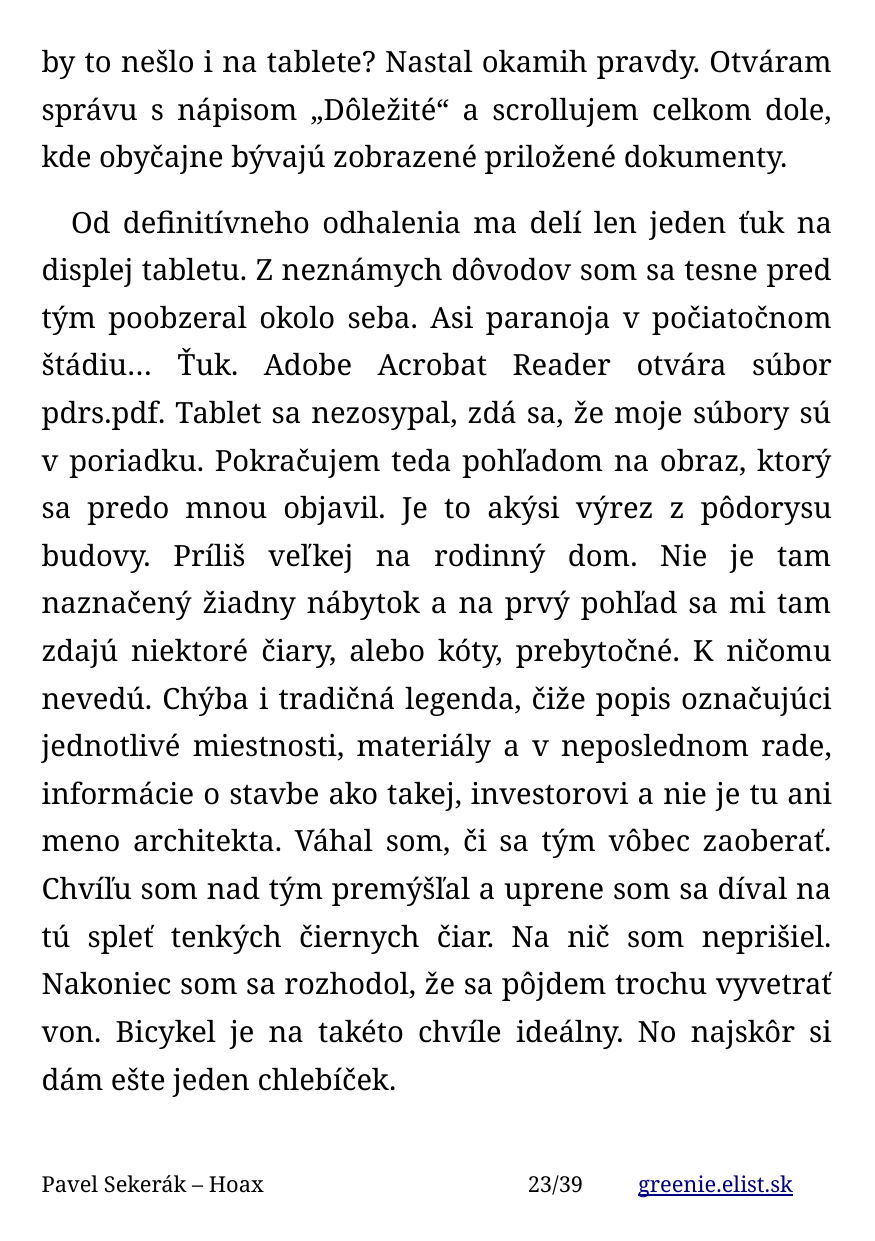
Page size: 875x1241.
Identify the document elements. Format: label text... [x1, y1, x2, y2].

text by to nešlo i na tablete? Nastal okamih pravdy. Otváram správu s nápisom „Dôležité“ a scrollujem celkom dole, kde obyčajne bývajú zobrazené priložené dokumenty. [41, 41, 833, 176]
text Od definitívneho odhalenia ma delí len jeden ťuk na displej tabletu. Z neznámych dôvodov som sa tesne pred tým poobzeral okolo seba. Asi paranoja v počiatočnom štádiu… Ťuk. Adobe Acrobat Reader otvára súbor pdrs.pdf. Tablet sa nezosypal, zdá sa, že moje súbory sú v poriadku. Pokračujem teda pohľadom na obraz, ktorý sa predo mnou objavil. Je to akýsi výrez z pôdorysu budovy. Príliš veľkej na rodinný dom. Nie je tam naznačený žiadny nábytok a na prvý pohľad sa mi tam zdajú niektoré čiary, alebo kóty, prebytočné. K ničomu nevedú. Chýba i tradičná legenda, čiže popis označujúci jednotlivé miestnosti, materiály a v neposlednom rade, informácie o stavbe ako takej, investorovi a nie je tu ani meno architekta. Váhal som, či sa tým vôbec zaoberať. Chvíľu som nad tým premýšľal a uprene som sa díval na tú spleť tenkých čiernych čiar. Na nič som neprišiel. Nakoniec som sa rozhodol, že sa pôjdem trochu vyvetrať von. Bicykel je na takéto chvíle ideálny. No najskôr si dám ešte jeden chlebíček. [41, 202, 833, 1098]
